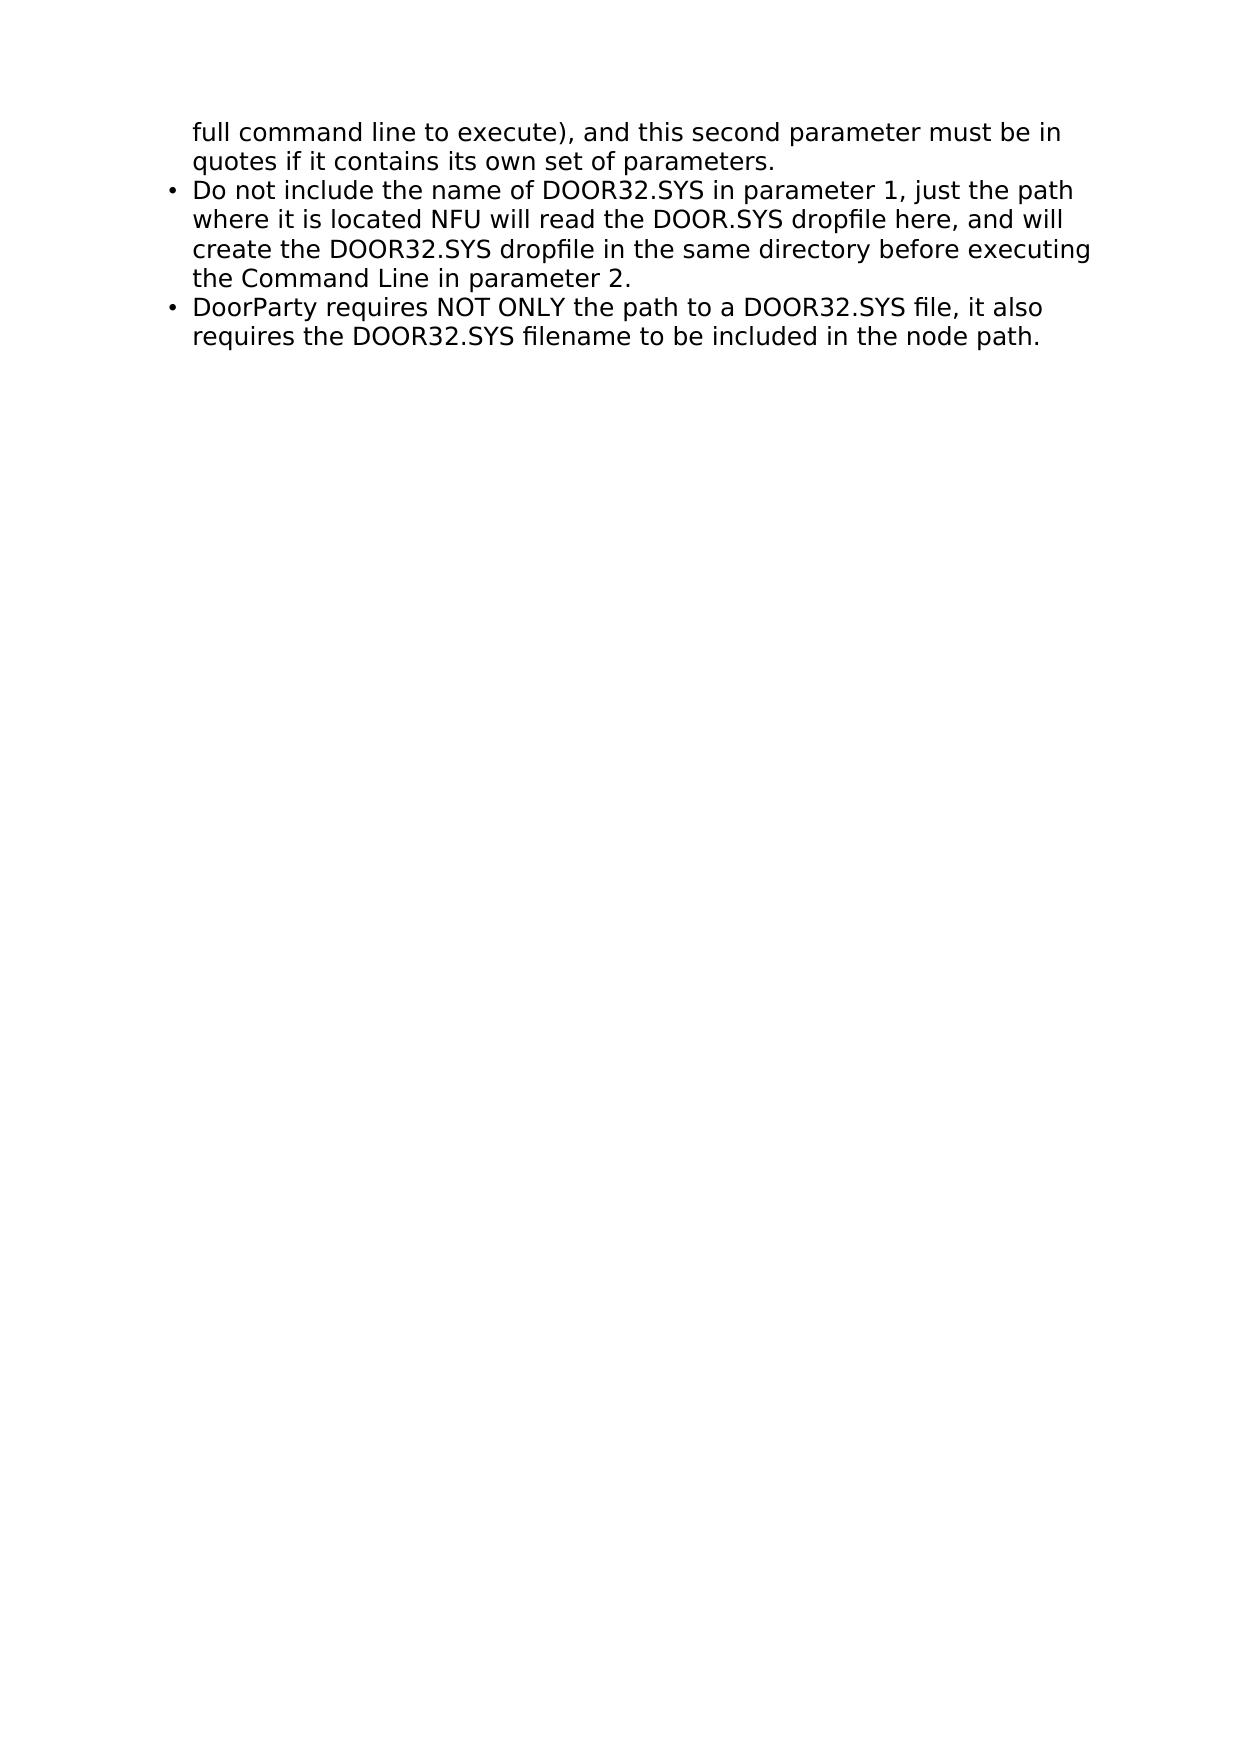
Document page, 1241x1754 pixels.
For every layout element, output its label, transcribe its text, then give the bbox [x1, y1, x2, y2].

list DoorParty requires NOT ONLY the path to a DOOR32.SYS file, it also requires the DOOR32.SYS filename to be included in the node path. [177, 293, 1122, 351]
list full command line to execute), and this second parameter must be in quotes if it contains its own set of parameters. [177, 118, 1122, 176]
list Do not include the name of DOOR32.SYS in parameter 1, just the path where it is located NFU will read the DOOR.SYS dropfile here, and will create the DOOR32.SYS dropfile in the same directory before executing the Command Line in parameter 2. [177, 176, 1122, 293]
